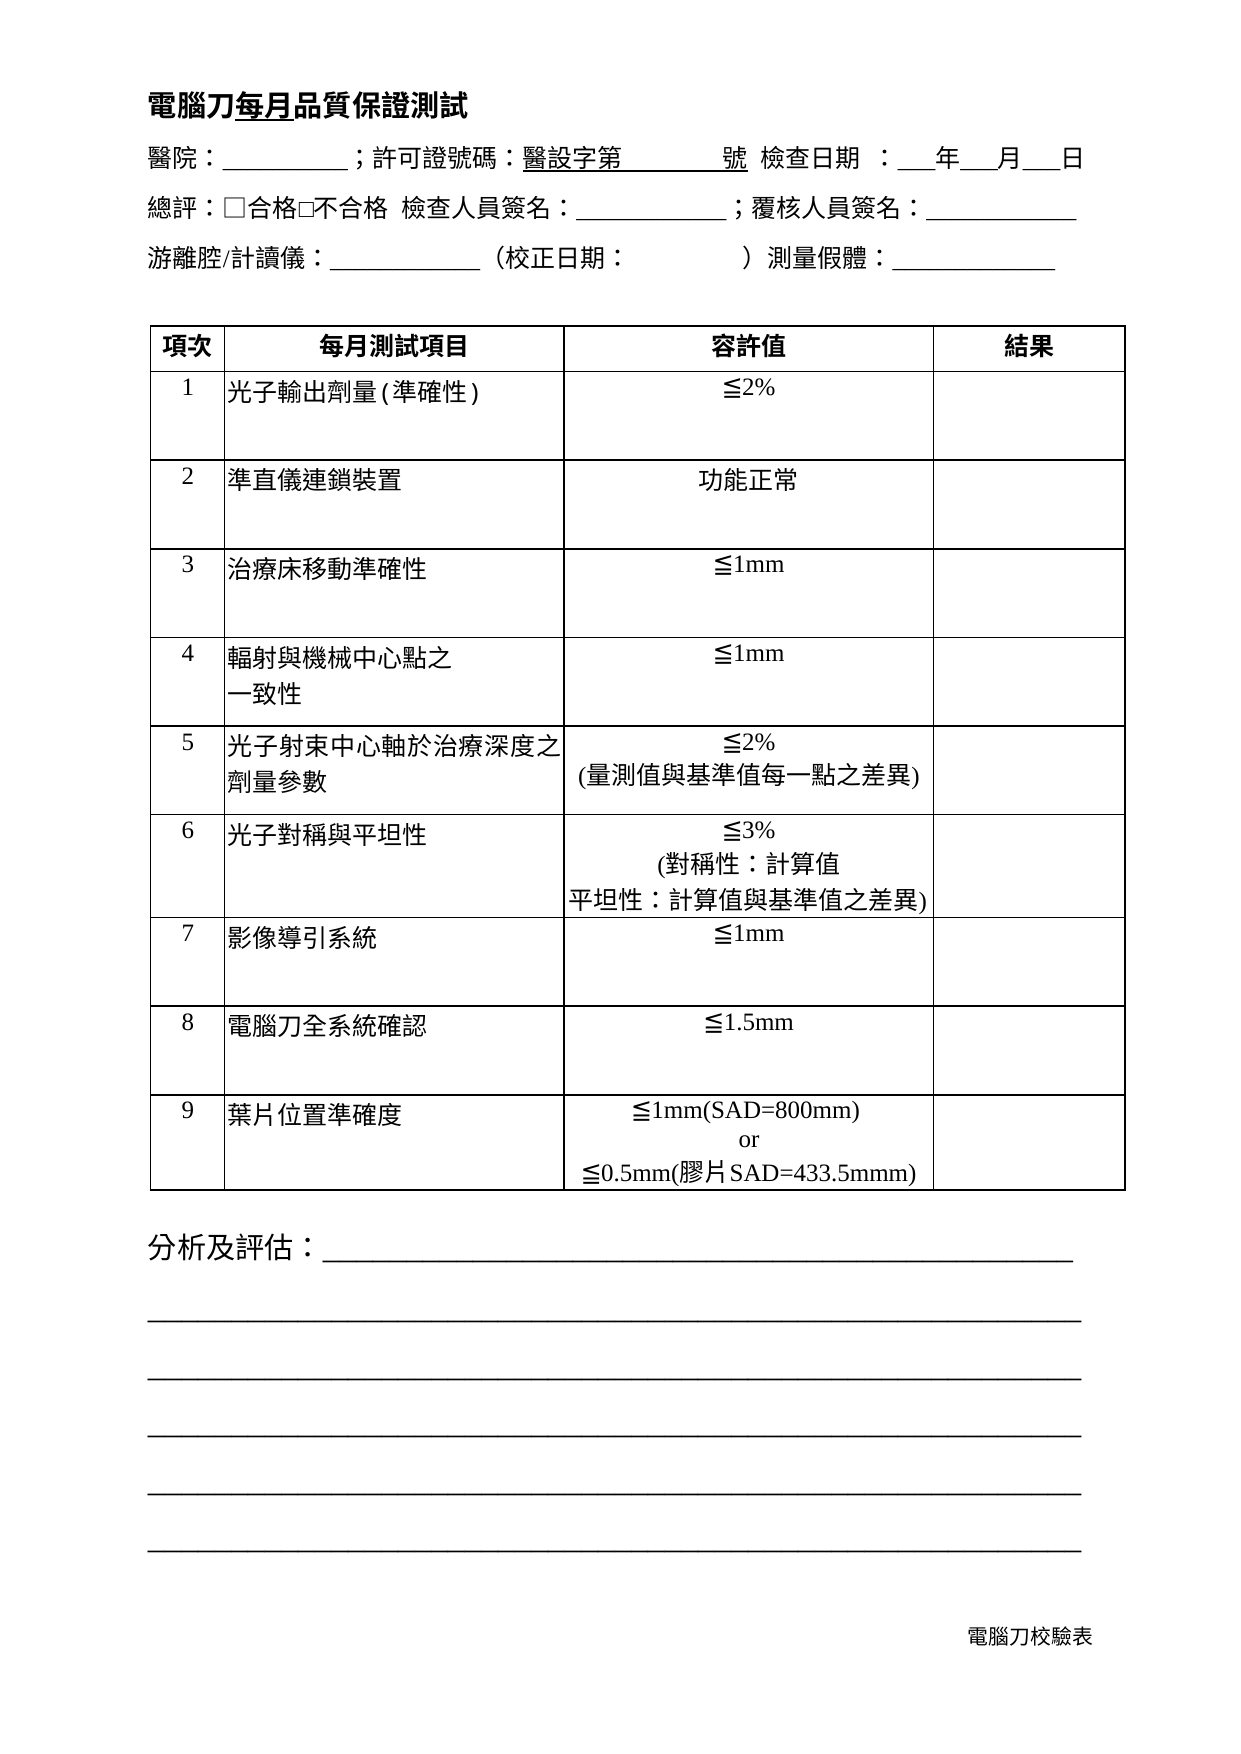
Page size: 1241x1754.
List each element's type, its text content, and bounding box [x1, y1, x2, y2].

table_header 容許值 [565, 327, 933, 371]
text 醫院：__________；許可證號碼：醫設字第 號 檢查日期 ：___年___月___日 [148, 125, 1092, 175]
table_cell 8 [151, 1007, 224, 1094]
table_cell 6 [151, 815, 224, 917]
table_header 結果 [934, 327, 1124, 371]
table_cell ≦2% [565, 372, 933, 459]
table_cell 9 [151, 1096, 224, 1189]
table_cell [934, 1096, 1124, 1189]
table_cell 電腦刀全系統確認 [225, 1007, 563, 1094]
text ________________________________________________________ [148, 1403, 1092, 1441]
text ________________________________________________________ [148, 1460, 1092, 1498]
table_cell ≦1mm(SAD=800mm) or ≦0.5mm(膠片SAD=433.5mmm) [565, 1096, 933, 1189]
table_header 項次 [151, 327, 224, 371]
table_cell ≦1mm [565, 918, 933, 1005]
table_cell [934, 638, 1124, 725]
table_cell [934, 918, 1124, 1005]
table_cell 7 [151, 918, 224, 1005]
table_cell ≦1.5mm [565, 1007, 933, 1094]
table_cell 光子對稱與平坦性 [225, 815, 563, 917]
table_cell [934, 727, 1124, 814]
text ________________________________________________________ [148, 1345, 1092, 1383]
table_header 每月測試項目 [225, 327, 563, 371]
table_cell 影像導引系統 [225, 918, 563, 1005]
table_cell [934, 372, 1124, 459]
table_cell 1 [151, 372, 224, 459]
table_cell 準直儀連鎖裝置 [225, 461, 563, 548]
table_cell 治療床移動準確性 [225, 550, 563, 636]
table_cell 光子輸出劑量(準確性) [225, 372, 563, 459]
text 分析及評估：_____________________________________________ [148, 1224, 1092, 1267]
table_cell ≦1mm [565, 638, 933, 725]
text 游離腔/計讀儀：____________（校正日期： ）測量假體：_____________ [148, 225, 1092, 275]
table_cell 功能正常 [565, 461, 933, 548]
table_cell 5 [151, 727, 224, 814]
table_cell 2 [151, 461, 224, 548]
table_cell 3 [151, 550, 224, 636]
table_cell 輻射與機械中心點之 一致性 [225, 638, 563, 725]
table_cell ≦2% (量測值與基準值每一點之差異) [565, 727, 933, 814]
table_cell ≦1mm [565, 550, 933, 636]
table_cell [934, 1007, 1124, 1094]
table_cell 光子射束中心軸於治療深度之劑量參數 [225, 727, 563, 814]
table_cell [934, 815, 1124, 917]
table_cell [934, 461, 1124, 548]
text ________________________________________________________ [148, 1518, 1092, 1556]
table_cell 4 [151, 638, 224, 725]
text 電腦刀每月品質保證測試 [148, 75, 1092, 125]
text ________________________________________________________ [148, 1288, 1092, 1326]
table_cell [934, 550, 1124, 636]
table_cell ≦3% (對稱性：計算值 平坦性：計算值與基準值之差異) [565, 815, 933, 917]
text 總評：□合格 □不合格 檢查人員簽名：____________；覆核人員簽名：____________ [148, 175, 1092, 225]
table_cell 葉片位置準確度 [225, 1096, 563, 1189]
